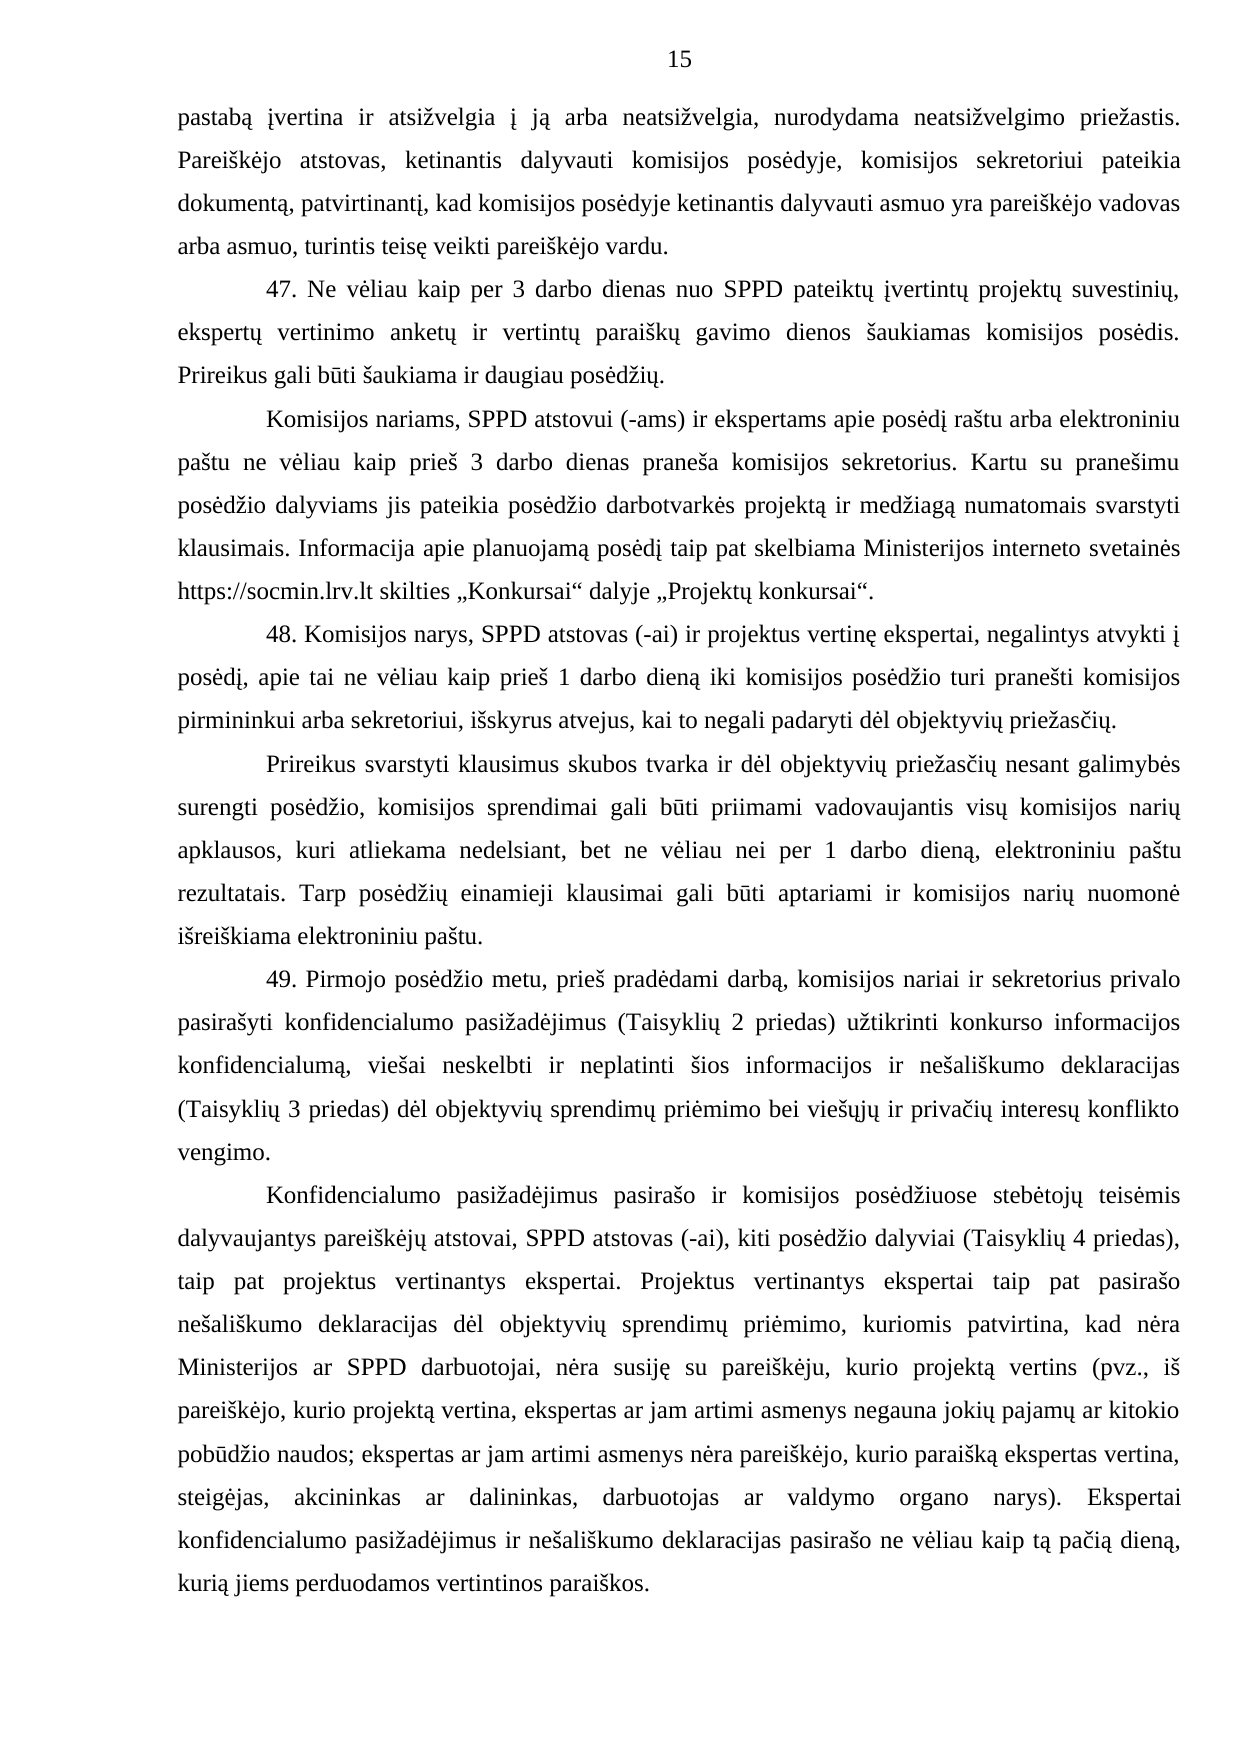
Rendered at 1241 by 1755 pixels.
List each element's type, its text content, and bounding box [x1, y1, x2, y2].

text pastabą įvertina ir atsižvelgia į ją arba neatsižvelgia, nurodydama neatsižvelgimo priežastis. Pareiškėjo atstovas, ketinantis dalyvauti komisijos posėdyje, komisijos sekretoriui pateikia dokumentą, patvirtinantį, kad komisijos posėdyje ketinantis dalyvauti asmuo yra pareiškėjo vadovas arba asmuo, turintis teisę veikti pareiškėjo vardu. [177, 102, 1181, 260]
text 49. Pirmojo posėdžio metu, prieš pradėdami darbą, komisijos nariai ir sekretorius privalo pasirašyti konfidencialumo pasižadėjimus (Taisyklių 2 priedas) užtikrinti konkurso informacijos konfidencialumą, viešai neskelbti ir neplatinti šios informacijos ir nešališkumo deklaracijas (Taisyklių 3 priedas) dėl objektyvių sprendimų priėmimo bei viešųjų ir privačių interesų konflikto vengimo. [177, 964, 1181, 1166]
text 48. Komisijos narys, SPPD atstovas (-ai) ir projektus vertinę ekspertai, negalintys atvykti į posėdį, apie tai ne vėliau kaip prieš 1 darbo dieną iki komisijos posėdžio turi pranešti komisijos pirmininkui arba sekretoriui, išskyrus atvejus, kai to negali padaryti dėl objektyvių priežasčių. [177, 619, 1181, 734]
text Prireikus svarstyti klausimus skubos tvarka ir dėl objektyvių priežasčių nesant galimybės surengti posėdžio, komisijos sprendimai gali būti priimami vadovaujantis visų komisijos narių apklausos, kuri atliekama nedelsiant, bet ne vėliau nei per 1 darbo dieną, elektroniniu paštu rezultatais. Tarp posėdžių einamieji klausimai gali būti aptariami ir komisijos narių nuomonė išreiškiama elektroniniu paštu. [177, 749, 1181, 950]
text 47. Ne vėliau kaip per 3 darbo dienas nuo SPPD pateiktų įvertintų projektų suvestinių, ekspertų vertinimo anketų ir vertintų paraiškų gavimo dienos šaukiamas komisijos posėdis. Prireikus gali būti šaukiama ir daugiau posėdžių. [177, 274, 1181, 389]
text Komisijos nariams, SPPD atstovui (-ams) ir ekspertams apie posėdį raštu arba elektroniniu paštu ne vėliau kaip prieš 3 darbo dienas praneša komisijos sekretorius. Kartu su pranešimu posėdžio dalyviams jis pateikia posėdžio darbotvarkės projektą ir medžiagą numatomais svarstyti klausimais. Informacija apie planuojamą posėdį taip pat skelbiama Ministerijos interneto svetainės https://socmin.lrv.lt skilties „Konkursai“ dalyje „Projektų konkursai“. [177, 404, 1181, 605]
text Konfidencialumo pasižadėjimus pasirašo ir komisijos posėdžiuose stebėtojų teisėmis dalyvaujantys pareiškėjų atstovai, SPPD atstovas (-ai), kiti posėdžio dalyviai (Taisyklių 4 priedas), taip pat projektus vertinantys ekspertai. Projektus vertinantys ekspertai taip pat pasirašo nešališkumo deklaracijas dėl objektyvių sprendimų priėmimo, kuriomis patvirtina, kad nėra Ministerijos ar SPPD darbuotojai, nėra susiję su pareiškėju, kurio projektą vertins (pvz., iš pareiškėjo, kurio projektą vertina, ekspertas ar jam artimi asmenys negauna jokių pajamų ar kitokio pobūdžio naudos; ekspertas ar jam artimi asmenys nėra pareiškėjo, kurio paraišką ekspertas vertina, steigėjas, akcininkas ar dalininkas, darbuotojas ar valdymo organo narys). Ekspertai konfidencialumo pasižadėjimus ir nešališkumo deklaracijas pasirašo ne vėliau kaip tą pačią dieną, kurią jiems perduodamos vertintinos paraiškos. [177, 1180, 1181, 1597]
